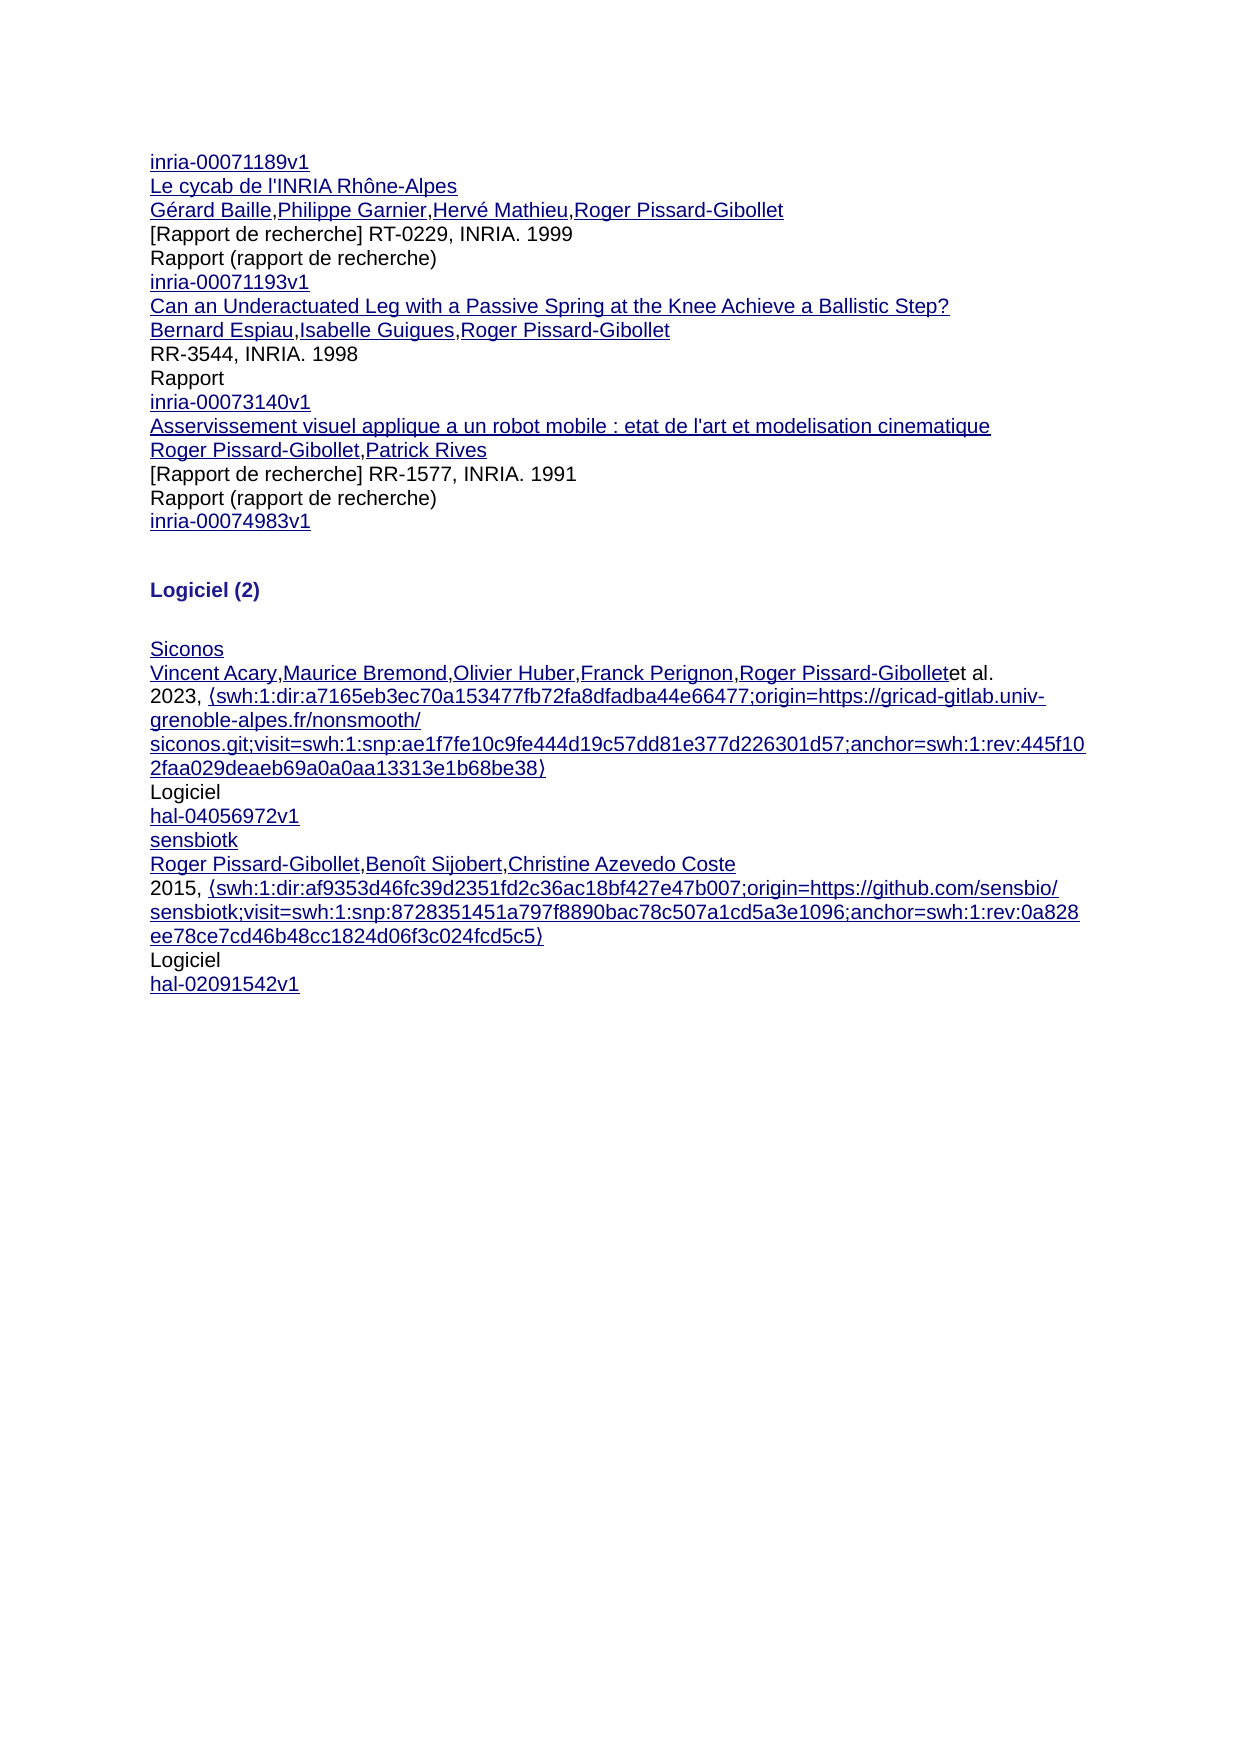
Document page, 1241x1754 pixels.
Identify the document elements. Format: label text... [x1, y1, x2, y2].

table_header Siconos Vincent Acary,Maurice Bremond,Olivier Huber,Franck Perignon,Roger Pissard-Gibolletet al. 2023, ⟨swh:1:dir:a7165eb3ec70a153477fb72fa8dfadba44e66477;origin=https://gricad-gitlab.univ-grenoble-alpes.fr/nonsmooth/siconos.git;visit=swh:1:snp:ae1f7fe10c9fe444d19c57dd81e377d226301d57;anchor=swh:1:rev:445f102faa029deaeb69a0a0aa13313e1b68be38⟩ Logiciel hal-04056972v1 [150, 636, 1090, 828]
table_cell Asservissement visuel applique a un robot mobile : etat de l'art et modelisation cinematique Roger Pissard-Gibollet,Patrick Rives [Rapport de recherche] RR-1577, INRIA. 1991 Rapport (rapport de recherche) inria-00074983v1 [150, 414, 1090, 533]
subtitle Logiciel (2) [150, 578, 1090, 602]
table_cell Le cycab de l'INRIA Rhône-Alpes Gérard Baille,Philippe Garnier,Hervé Mathieu,Roger Pissard-Gibollet [Rapport de recherche] RT-0229, INRIA. 1999 Rapport (rapport de recherche) inria-00071193v1 [150, 174, 1090, 294]
table_cell sensbiotk Roger Pissard-Gibollet,Benoît Sijobert,Christine Azevedo Coste 2015, ⟨swh:1:dir:af9353d46fc39d2351fd2c36ac18bf427e47b007;origin=https://github.com/sensbio/sensbiotk;visit=swh:1:snp:8728351451a797f8890bac78c507a1cd5a3e1096;anchor=swh:1:rev:0a828ee78ce7cd46b48cc1824d06f3c024fcd5c5⟩ Logiciel hal-02091542v1 [150, 828, 1090, 996]
table_cell inria-00071189v1 [150, 150, 1090, 174]
table_cell Can an Underactuated Leg with a Passive Spring at the Knee Achieve a Ballistic Step? Bernard Espiau,Isabelle Guigues,Roger Pissard-Gibollet RR-3544, INRIA. 1998 Rapport inria-00073140v1 [150, 294, 1090, 413]
